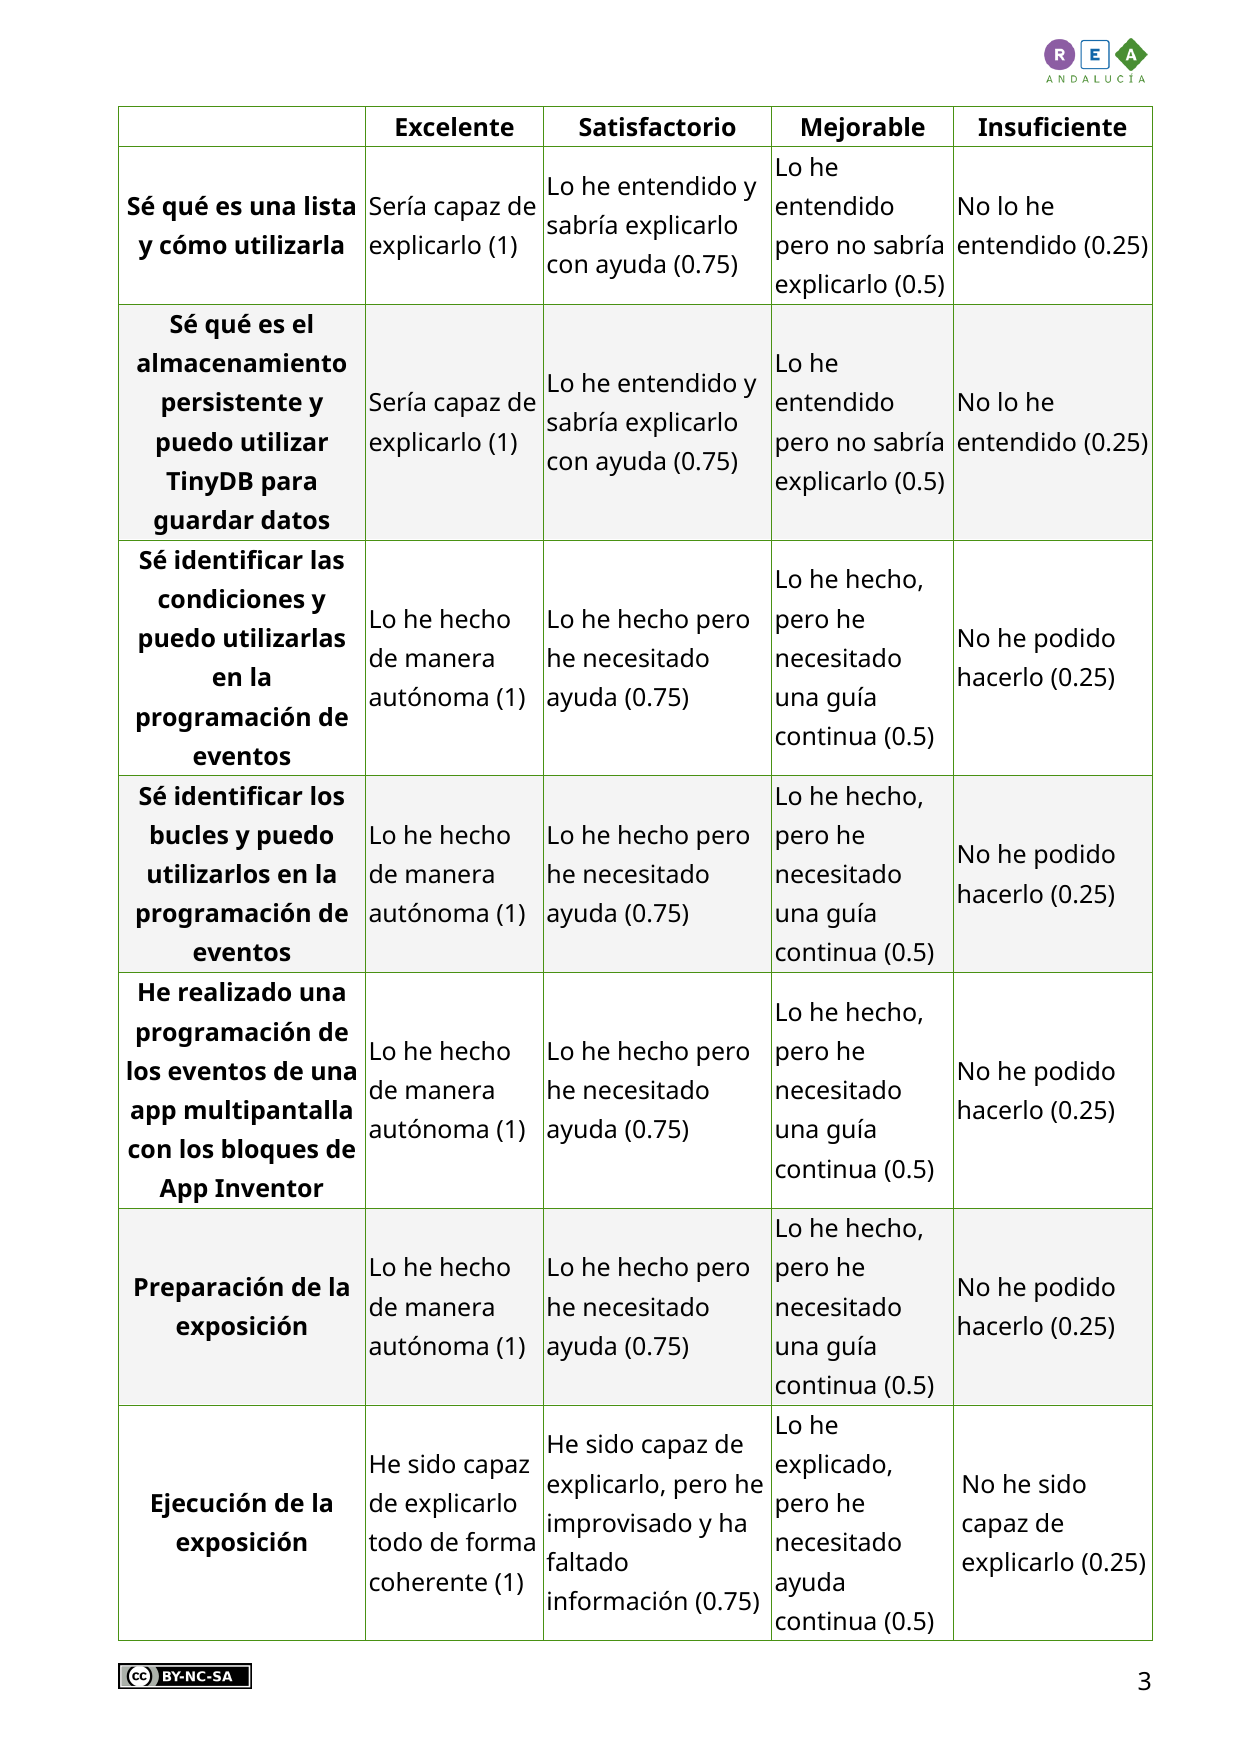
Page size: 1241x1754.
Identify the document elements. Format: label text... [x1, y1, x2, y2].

table_cell No he podido hacerlo (0.25) [954, 1209, 1152, 1404]
table_cell No he podido hacerlo (0.25) [954, 973, 1152, 1208]
table_cell Preparación de la exposición [119, 1209, 365, 1404]
table_cell No lo he entendido (0.25) [954, 147, 1152, 304]
table_cell Lo he entendido y sabría explicarlo con ayuda (0.75) [544, 305, 771, 539]
table_cell Lo he explicado, pero he necesitado ayuda continua (0.5) [772, 1406, 953, 1640]
table_cell No lo he entendido (0.25) [954, 305, 1152, 539]
table_cell Lo he hecho pero he necesitado ayuda (0.75) [544, 541, 771, 775]
table_header Satisfactorio [544, 107, 771, 146]
table_cell No he podido hacerlo (0.25) [954, 541, 1152, 775]
table_cell Lo he hecho de manera autónoma (1) [366, 1209, 543, 1404]
table_cell Sería capaz de explicarlo (1) [366, 147, 543, 304]
table_cell Lo he hecho de manera autónoma (1) [366, 541, 543, 775]
table_cell Lo he hecho, pero he necesitado una guía continua (0.5) [772, 776, 953, 972]
table_cell Sé qué es el almacenamiento persistente y puedo utilizar TinyDB para guardar datos [119, 305, 365, 539]
picture [118, 1663, 536, 1698]
table_cell Sé qué es una lista y cómo utilizarla [119, 147, 365, 304]
table_cell Lo he hecho de manera autónoma (1) [366, 776, 543, 972]
table_cell He realizado una programación de los eventos de una app multipantalla con los bloques de App Inventor [119, 973, 365, 1208]
table_cell Ejecución de la exposición [119, 1406, 365, 1640]
table_header [119, 107, 365, 146]
table_cell No he sido capaz de explicarlo (0.25) [954, 1406, 1152, 1640]
table_cell Lo he entendido pero no sabría explicarlo (0.5) [772, 305, 953, 539]
table_cell He sido capaz de explicarlo, pero he improvisado y ha faltado información (0.75) [544, 1406, 771, 1640]
table_cell Sé identificar los bucles y puedo utilizarlos en la programación de eventos [119, 776, 365, 972]
table_cell Lo he hecho pero he necesitado ayuda (0.75) [544, 1209, 771, 1404]
table_cell Sería capaz de explicarlo (1) [366, 305, 543, 539]
table_cell Lo he hecho, pero he necesitado una guía continua (0.5) [772, 973, 953, 1208]
table_cell He sido capaz de explicarlo todo de forma coherente (1) [366, 1406, 543, 1640]
table_cell Lo he hecho pero he necesitado ayuda (0.75) [544, 973, 771, 1208]
table_cell Lo he entendido pero no sabría explicarlo (0.5) [772, 147, 953, 304]
table_cell Lo he entendido y sabría explicarlo con ayuda (0.75) [544, 147, 771, 304]
table_cell Lo he hecho, pero he necesitado una guía continua (0.5) [772, 1209, 953, 1404]
table_header Mejorable [772, 107, 953, 146]
table_cell Lo he hecho de manera autónoma (1) [366, 973, 543, 1208]
table_cell Lo he hecho, pero he necesitado una guía continua (0.5) [772, 541, 953, 775]
table_header Excelente [366, 107, 543, 146]
table_cell Lo he hecho pero he necesitado ayuda (0.75) [544, 776, 771, 972]
picture [1039, 33, 1152, 88]
table_cell No he podido hacerlo (0.25) [954, 776, 1152, 972]
table_cell Sé identificar las condiciones y puedo utilizarlas en la programación de eventos [119, 541, 365, 775]
table_header Insuficiente [954, 107, 1152, 146]
